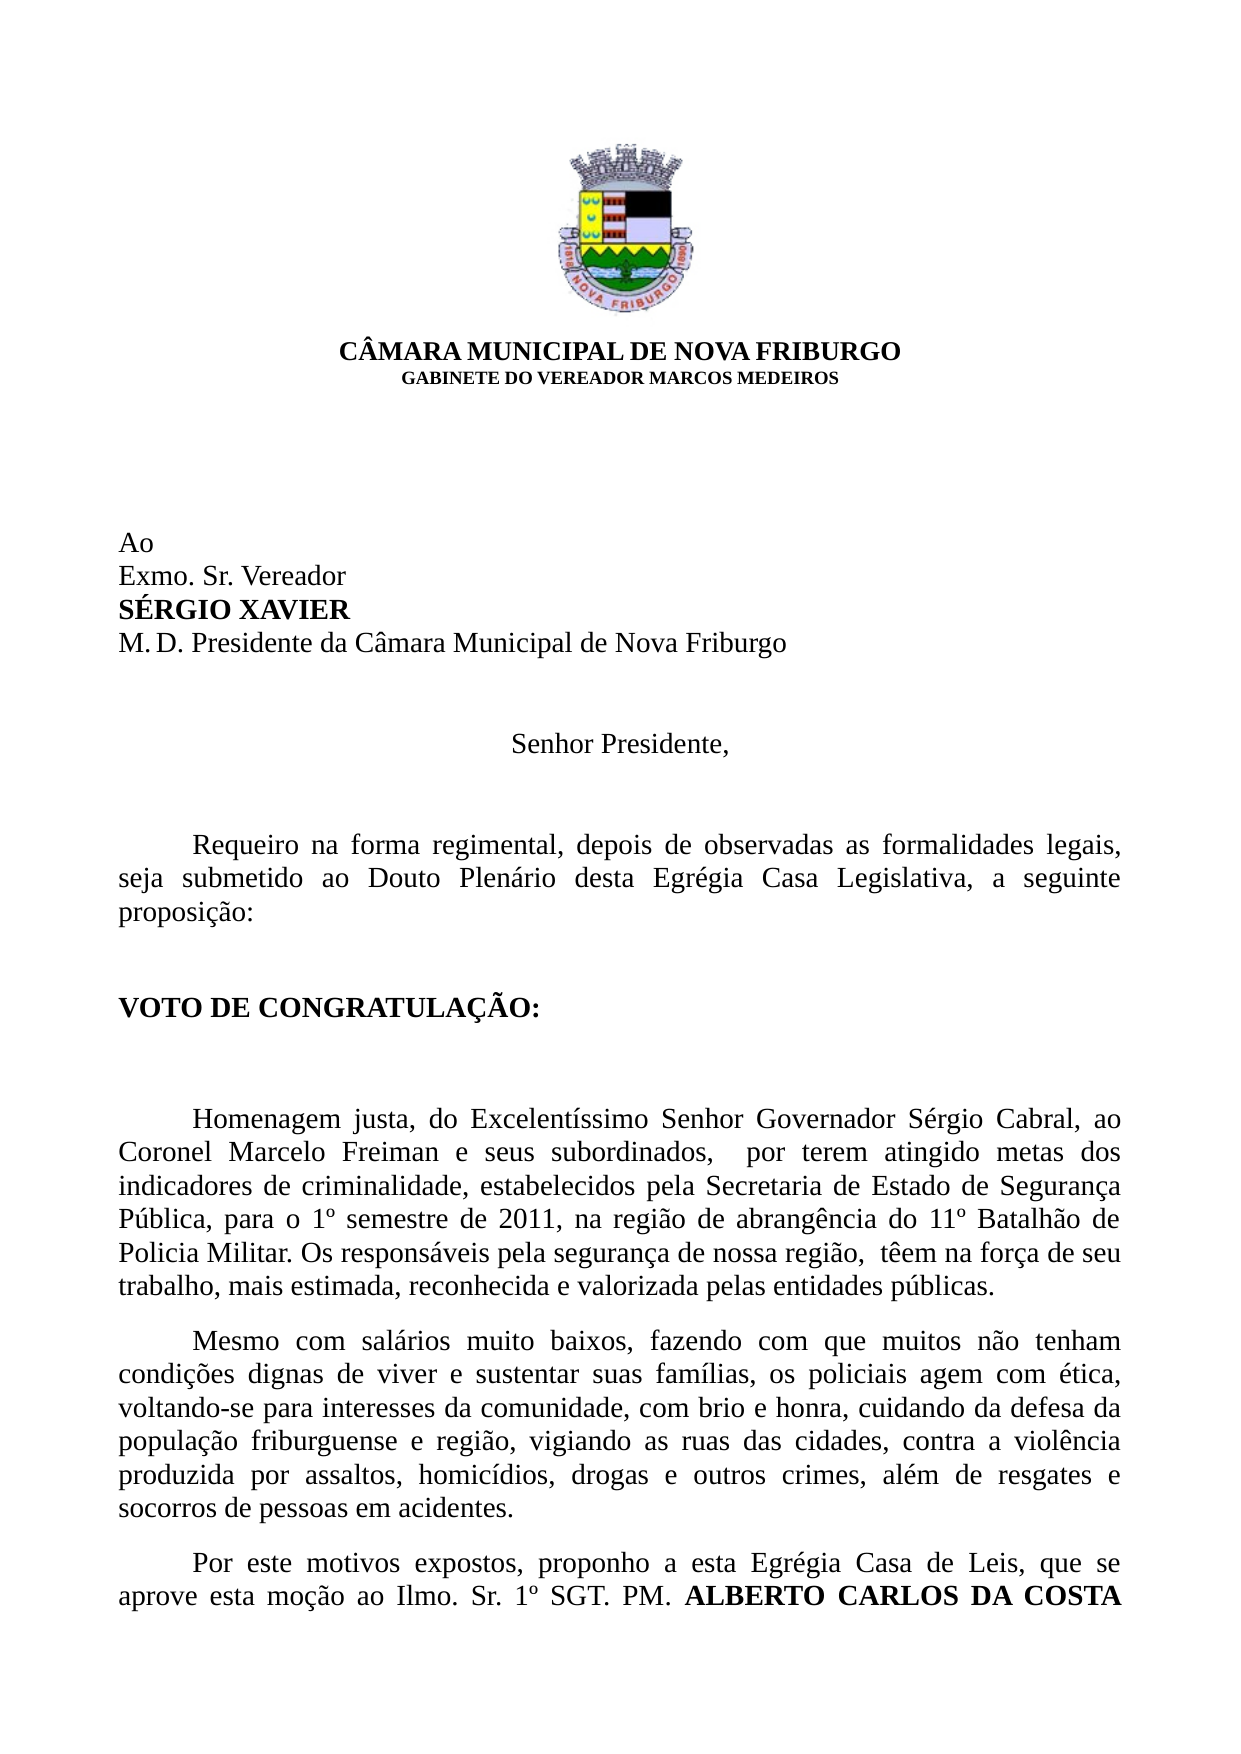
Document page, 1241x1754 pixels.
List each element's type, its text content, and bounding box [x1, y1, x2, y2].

text Mesmo com salários muito baixos, fazendo com que muitos não tenham condições dignas de viver e sustentar suas famílias, os policiais agem com ética, voltando-se para interesses da comunidade, com brio e honra, cuidando da defesa da população friburguense e região, vigiando as ruas das cidades, contra a violência produzida por assaltos, homicídios, drogas e outros crimes, além de resgates e socorros de pessoas em acidentes. [118, 1323, 1122, 1524]
text VOTO DE CONGRATULAÇÃO: [118, 990, 1122, 1023]
text Homenagem justa, do Excelentíssimo Senhor Governador Sérgio Cabral, ao Coronel Marcelo Freiman e seus subordinados, por terem atingido metas dos indicadores de criminalidade, estabelecidos pela Secretaria de Estado de Segurança Pública, para o 1º semestre de 2011, na região de abrangência do 11º Batalhão de Policia Militar. Os responsáveis pela segurança de nossa região, têem na força de seu trabalho, mais estimada, reconhecida e valorizada pelas entidades públicas. [118, 1101, 1122, 1302]
text CÂMARA MUNICIPAL DE NOVA FRIBURGO [118, 335, 1122, 367]
text Exmo. Sr. Vereador [118, 558, 1122, 592]
text SÉRGIO XAVIER [118, 592, 1122, 626]
text GABINETE DO VEREADOR MARCOS MEDEIROS [118, 367, 1122, 388]
text Senhor Presidente, [118, 726, 1122, 760]
picture [537, 127, 703, 327]
text Requeiro na forma regimental, depois de observadas as formalidades legais, seja submetido ao Douto Plenário desta Egrégia Casa Legislativa, a seguinte proposição: [118, 827, 1122, 927]
text Ao [118, 525, 1122, 558]
text Por este motivos expostos, proponho a esta Egrégia Casa de Leis, que se aprove esta moção ao Ilmo. Sr. 1º SGT. PM. ALBERTO CARLOS DA COSTA [118, 1545, 1122, 1612]
list D. Presidente da Câmara Municipal de Nova Friburgo [118, 626, 1122, 659]
